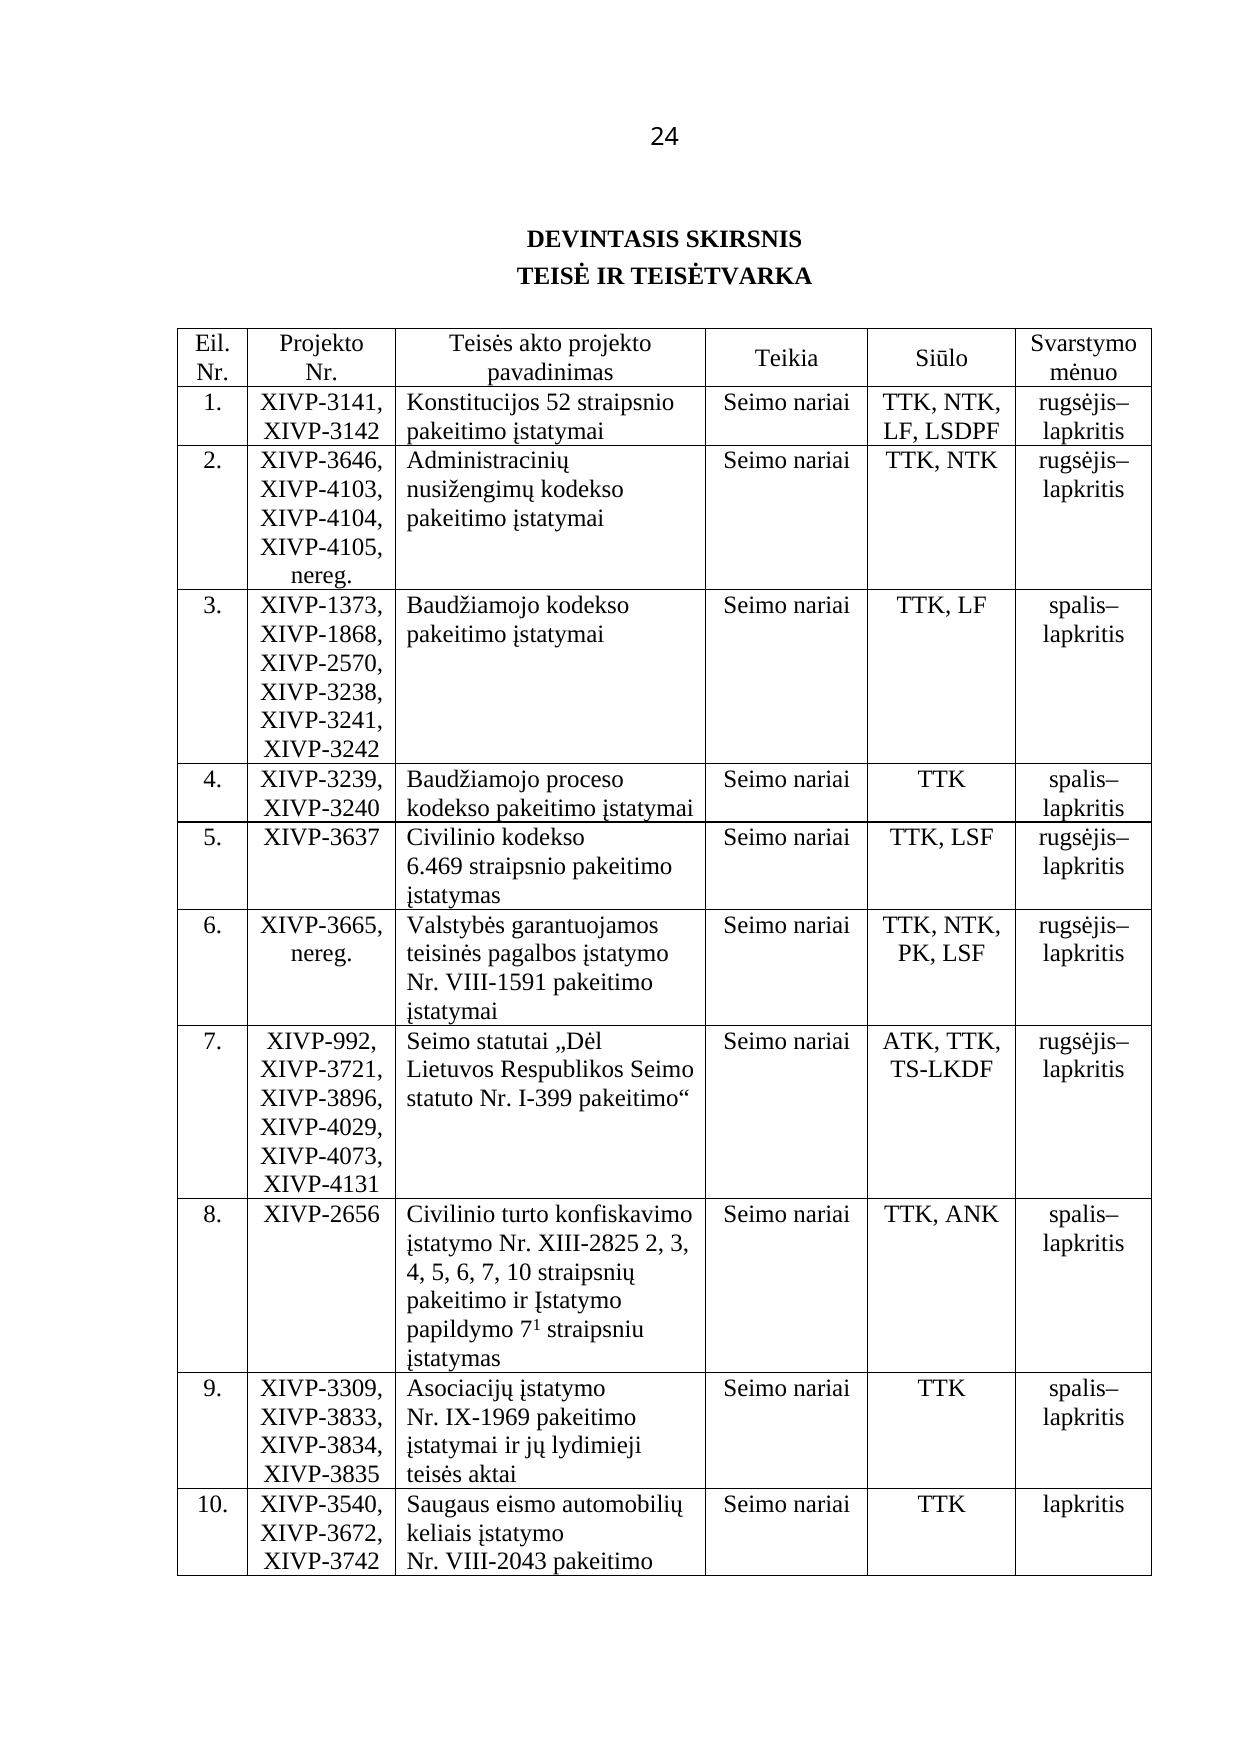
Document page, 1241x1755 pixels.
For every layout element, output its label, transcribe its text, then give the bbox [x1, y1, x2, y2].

table_cell XIVP-3540, XIVP-3672, XIVP-3742 [248, 1489, 395, 1575]
table_header Teisės akto projekto pavadinimas [396, 329, 705, 386]
table_cell Civilinio kodekso 6.469 straipsnio pakeitimo įstatymas [396, 823, 705, 909]
table_cell Seimo nariai [706, 1489, 867, 1575]
table_cell 10. [178, 1489, 247, 1575]
table_header Eil. Nr. [178, 329, 247, 386]
table_cell XIVP-3646, XIVP-4103, XIVP-4104, XIVP-4105, nereg. [248, 446, 395, 589]
table_cell TTK, ANK [868, 1199, 1015, 1372]
table_cell spalis–lapkritis [1016, 1199, 1151, 1372]
table_cell XIVP-992, XIVP-3721, XIVP-3896, XIVP-4029, XIVP-4073, XIVP-4131 [248, 1026, 395, 1198]
table_cell TTK, NTK, LF, LSDPF [868, 387, 1015, 444]
table_cell rugsėjis–lapkritis [1016, 1026, 1151, 1198]
table_cell spalis–lapkritis [1016, 1373, 1151, 1488]
table_cell Asociacijų įstatymo Nr. IX-1969 pakeitimo įstatymai ir jų lydimieji teisės aktai [396, 1373, 705, 1488]
text DEVINTASIS SKIRSNIS [177, 215, 1152, 252]
table_cell Civilinio turto konfiskavimo įstatymo Nr. XIII-2825 2, 3, 4, 5, 6, 7, 10 straipsnių pakeitimo ir Įstatymo papildymo 71 straipsniu įstatymas [396, 1199, 705, 1372]
table_cell Konstitucijos 52 straipsnio pakeitimo įstatymai [396, 387, 705, 444]
table_cell XIVP-2656 [248, 1199, 395, 1372]
table_cell Seimo nariai [706, 764, 867, 821]
table_cell rugsėjis–lapkritis [1016, 387, 1151, 444]
table_cell XIVP-3637 [248, 823, 395, 909]
table_cell XIVP-1373, XIVP-1868, XIVP-2570, XIVP-3238, XIVP-3241, XIVP-3242 [248, 590, 395, 763]
table_cell Seimo nariai [706, 823, 867, 909]
table_cell TTK [868, 764, 1015, 821]
table_cell TTK [868, 1489, 1015, 1575]
table_cell lapkritis [1016, 1489, 1151, 1575]
subtitle TEISĖ IR TEISĖTVARKA [177, 252, 1152, 290]
table_cell TTK [868, 1373, 1015, 1488]
table_cell 2. [178, 446, 247, 589]
table_cell TTK, LF [868, 590, 1015, 763]
table_header Svarstymo mėnuo [1016, 329, 1151, 386]
table_cell Seimo statutai „Dėl Lietuvos Respublikos Seimo statuto Nr. I-399 pakeitimo“ [396, 1026, 705, 1198]
table_header Projekto Nr. [248, 329, 395, 386]
table_cell XIVP-3239, XIVP-3240 [248, 764, 395, 821]
table_cell 5. [178, 823, 247, 909]
table_cell XIVP-3141, XIVP-3142 [248, 387, 395, 444]
table_cell spalis–lapkritis [1016, 764, 1151, 821]
table_cell Saugaus eismo automobilių keliais įstatymo Nr. VIII-2043 pakeitimo [396, 1489, 705, 1575]
table_cell Seimo nariai [706, 1199, 867, 1372]
table_cell Seimo nariai [706, 910, 867, 1025]
table_cell XIVP-3309, XIVP-3833, XIVP-3834, XIVP-3835 [248, 1373, 395, 1488]
table_cell 6. [178, 910, 247, 1025]
table_cell Seimo nariai [706, 446, 867, 589]
table_cell TTK, NTK, PK, LSF [868, 910, 1015, 1025]
table_cell 9. [178, 1373, 247, 1488]
table_cell TTK, NTK [868, 446, 1015, 589]
table_cell Baudžiamojo proceso kodekso pakeitimo įstatymai [396, 764, 705, 821]
table_cell spalis–lapkritis [1016, 590, 1151, 763]
table_cell ATK, TTK, TS-LKDF [868, 1026, 1015, 1198]
table_cell Baudžiamojo kodekso pakeitimo įstatymai [396, 590, 705, 763]
table_cell 1. [178, 387, 247, 444]
table_header Siūlo [868, 329, 1015, 386]
table_cell 3. [178, 590, 247, 763]
table_cell Seimo nariai [706, 387, 867, 444]
table_cell rugsėjis–lapkritis [1016, 823, 1151, 909]
table_cell rugsėjis–lapkritis [1016, 910, 1151, 1025]
table_cell 4. [178, 764, 247, 821]
table_cell Valstybės garantuojamos teisinės pagalbos įstatymo Nr. VIII-1591 pakeitimo įstatymai [396, 910, 705, 1025]
table_cell Seimo nariai [706, 1373, 867, 1488]
table_cell Seimo nariai [706, 1026, 867, 1198]
table_cell Administracinių nusižengimų kodekso pakeitimo įstatymai [396, 446, 705, 589]
table_cell 7. [178, 1026, 247, 1198]
table_cell 8. [178, 1199, 247, 1372]
table_cell XIVP-3665, nereg. [248, 910, 395, 1025]
table_cell Seimo nariai [706, 590, 867, 763]
table_cell rugsėjis–lapkritis [1016, 446, 1151, 589]
table_header Teikia [706, 329, 867, 386]
table_cell TTK, LSF [868, 823, 1015, 909]
